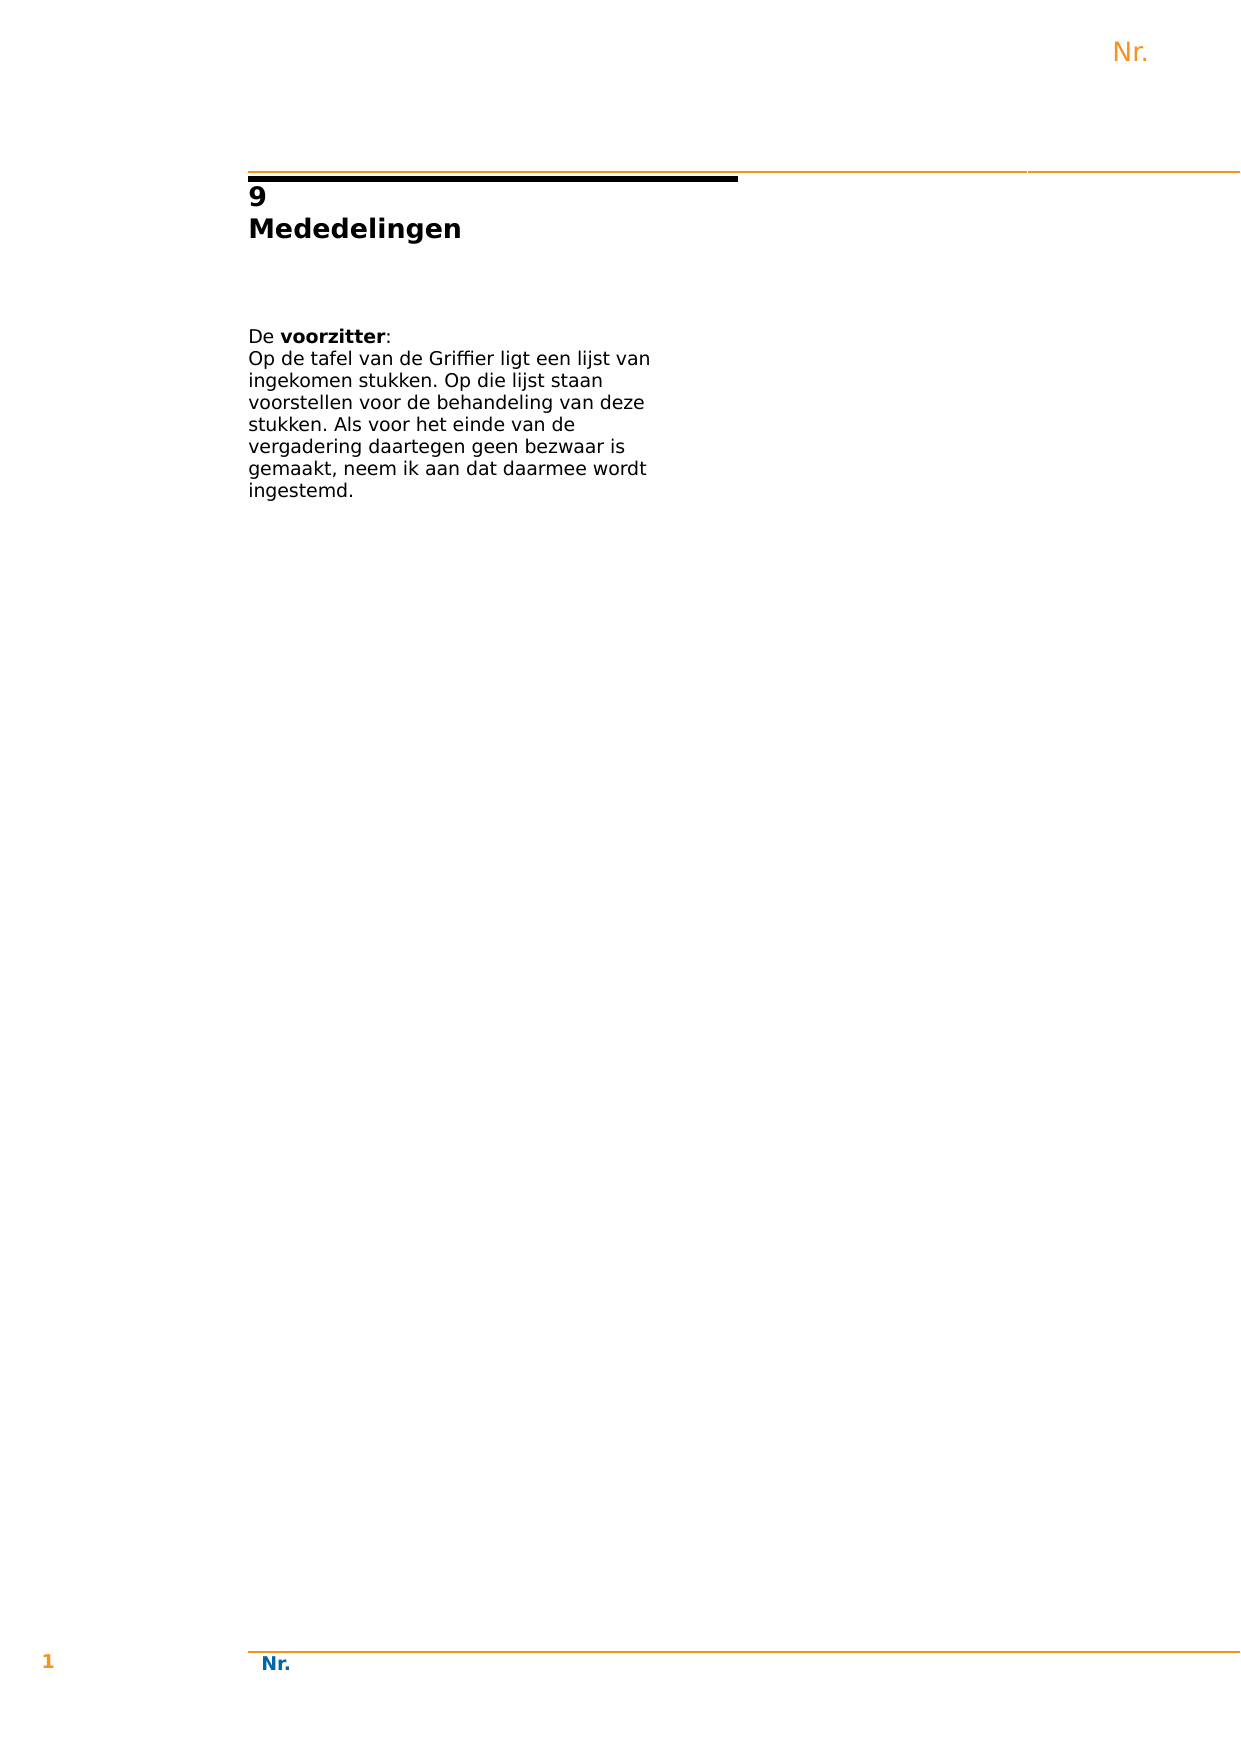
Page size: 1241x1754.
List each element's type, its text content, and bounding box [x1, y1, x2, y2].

title 9 Mededelingen [248, 182, 691, 244]
text Op de tafel van de Griffier ligt een lijst van ingekomen stukken. Op die lijst staan voorstellen voor de behandeling van deze stukken. Als voor het einde van de vergadering daartegen geen bezwaar is gemaakt, neem ik aan dat daarmee wordt ingestemd. [248, 348, 691, 502]
text De voorzitter: [248, 326, 691, 348]
